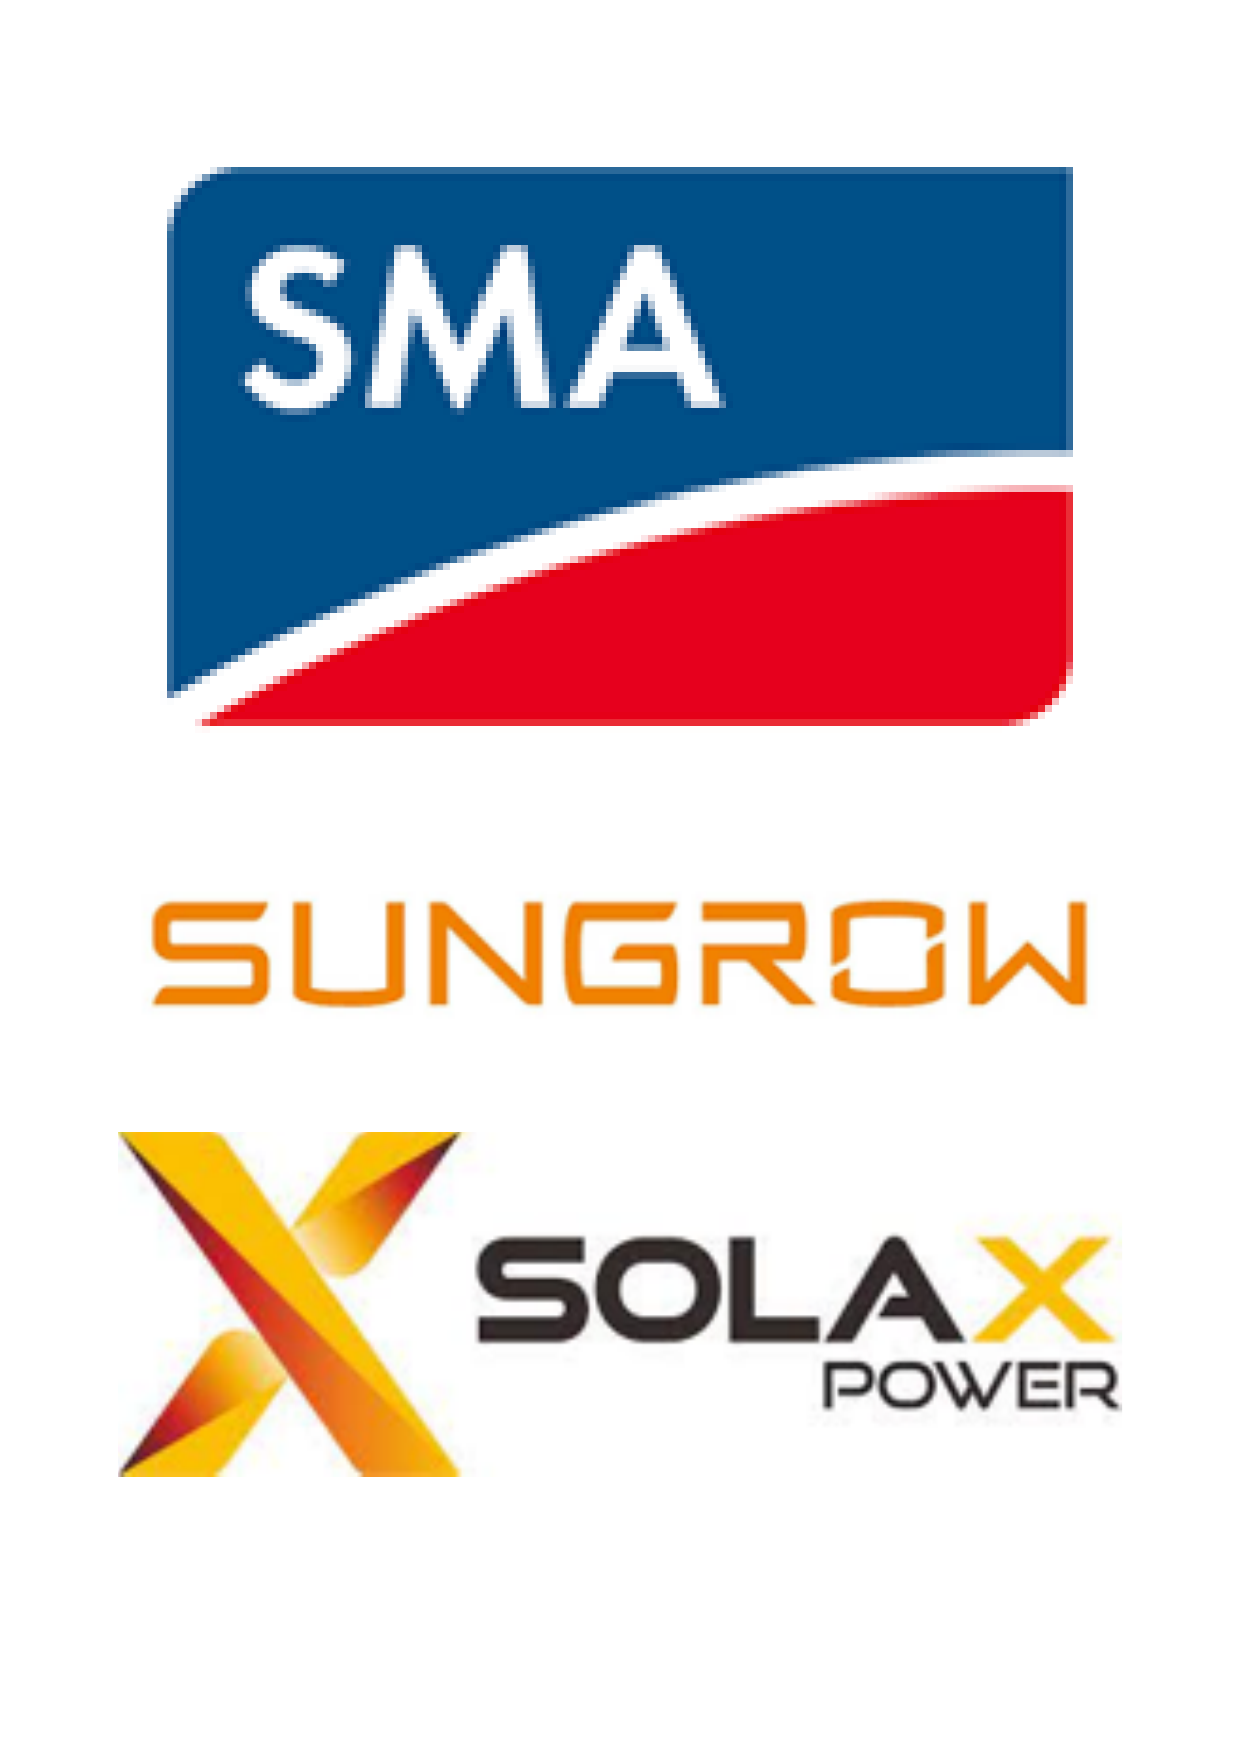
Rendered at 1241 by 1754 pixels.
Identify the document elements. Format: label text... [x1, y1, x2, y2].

picture [118, 1132, 1123, 1477]
picture [118, 118, 1123, 1127]
text Klik op het logo van het omvormer merk voor specifiek informatie voor de installatie van de omvormer in het Jullix energiebeheer systeem. [118, 1127, 1122, 1132]
